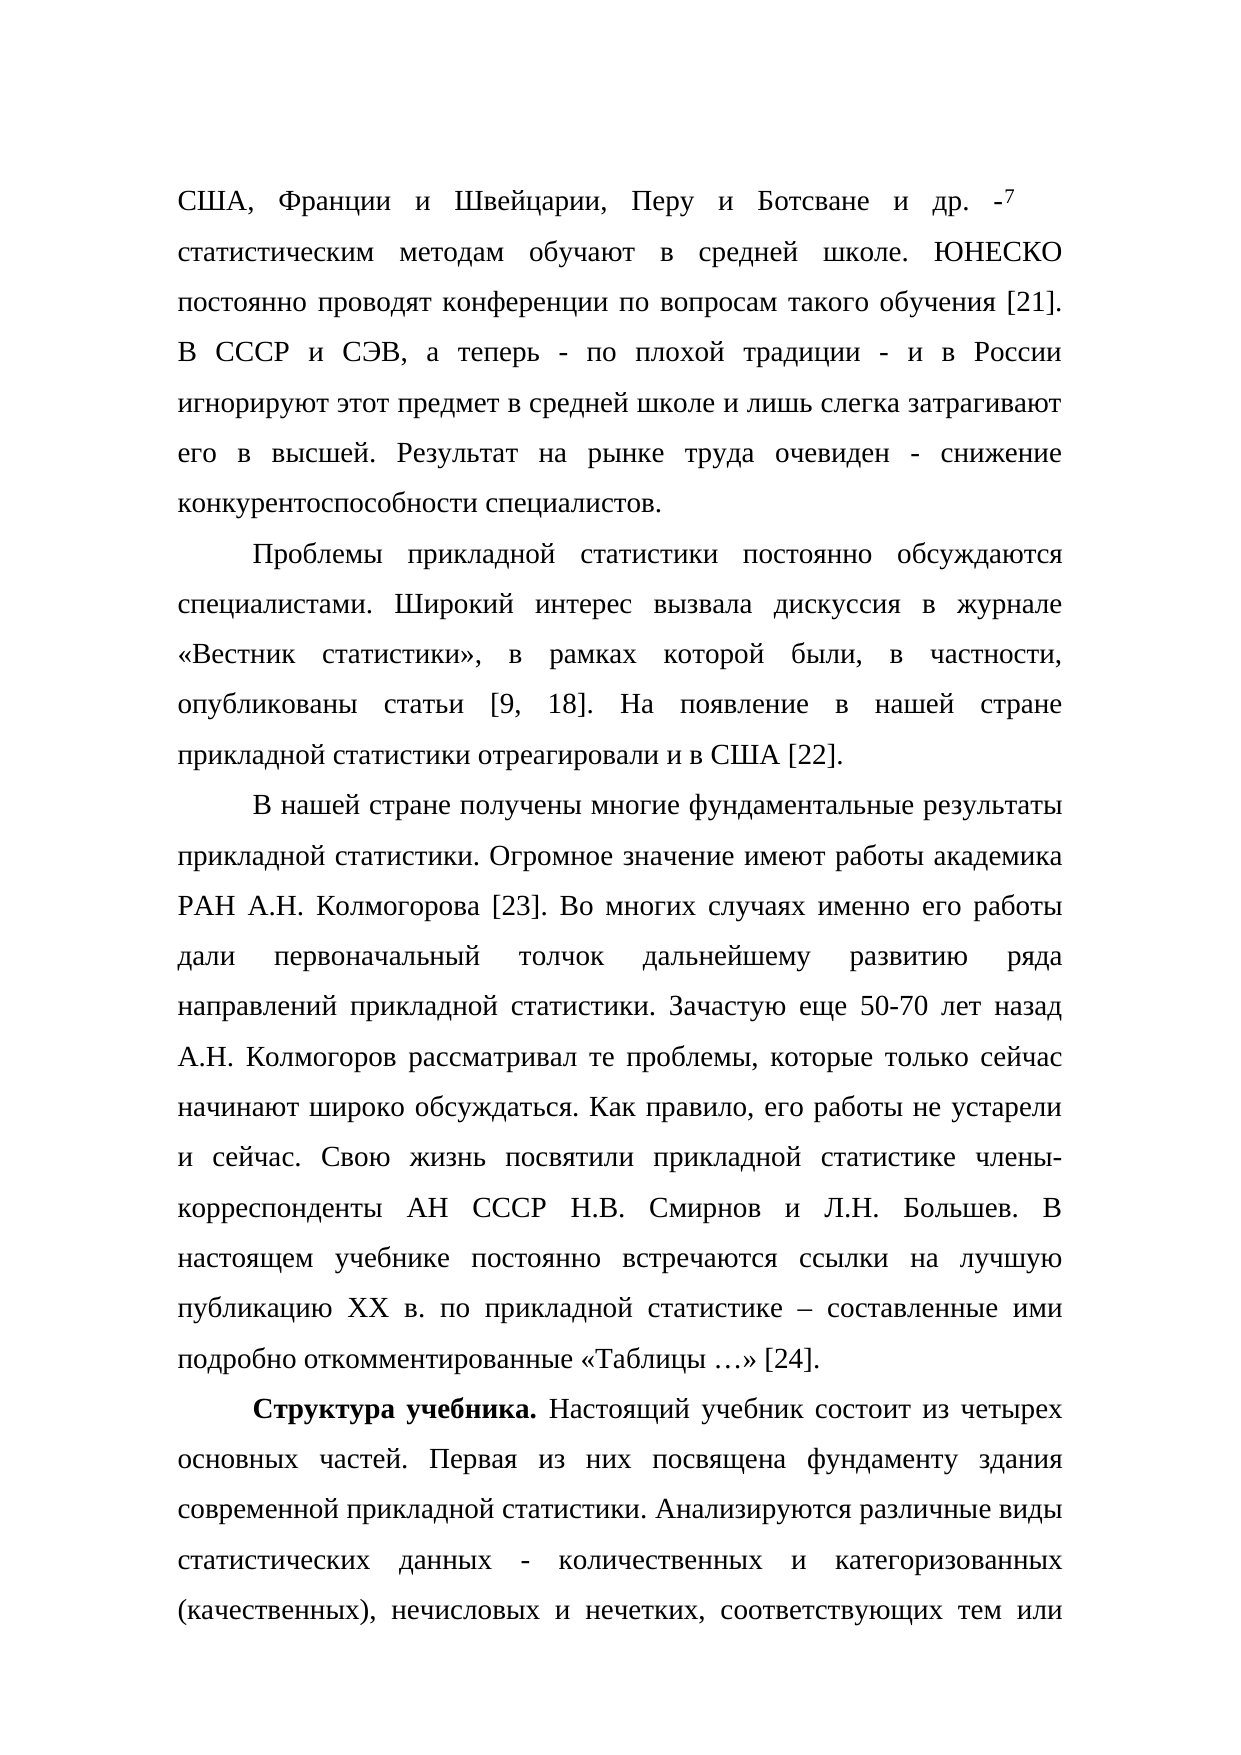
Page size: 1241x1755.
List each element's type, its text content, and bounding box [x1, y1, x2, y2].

text В нашей стране получены многие фундаментальные результаты прикладной статистики. Огромное значение имеют работы академика РАН А.Н. Колмогорова [23]. Во многих случаях именно его работы дали первоначальный толчок дальнейшему развитию ряда направлений прикладной статистики. Зачастую еще 50-70 лет назад А.Н. Колмогоров рассматривал те проблемы, которые только сейчас начинают широко обсуждаться. Как правило, его работы не устарели и сейчас. Свою жизнь посвятили прикладной статистике члены-корреспонденты АН СССР Н.В. Смирнов и Л.Н. Большев. В настоящем учебнике постоянно встречаются ссылки на лучшую публикацию ХХ в. по прикладной статистике – составленные ими подробно откомментированные «Таблицы …» [24]. [177, 787, 1063, 1374]
text Проблемы прикладной статистики постоянно обсуждаются специалистами. Широкий интерес вызвала дискуссия в журнале «Вестник статистики», в рамках которой были, в частности, опубликованы статьи [9, 18]. На появление в нашей стране прикладной статистики отреагировали и в США [22]. [177, 536, 1063, 771]
text США, Франции и Швейцарии, Перу и Ботсване и др. - статистическим методам обучают в средней школе. ЮНЕСКО постоянно проводят конференции по вопросам такого обучения [21]. В СССР и СЭВ, а теперь - по плохой традиции - и в России игнорируют этот предмет в средней школе и лишь слегка затрагивают его в высшей. Результат на рынке труда очевиден - снижение конкурентоспособности специалистов. [177, 183, 1063, 519]
text Структура учебника. Настоящий учебник состоит из четырех основных частей. Первая из них посвящена фундаменту здания современной прикладной статистики. Анализируются различные виды статистических данных - количественных и категоризованных (качественных), нечисловых и нечетких, соответствующих тем или [177, 1391, 1063, 1626]
